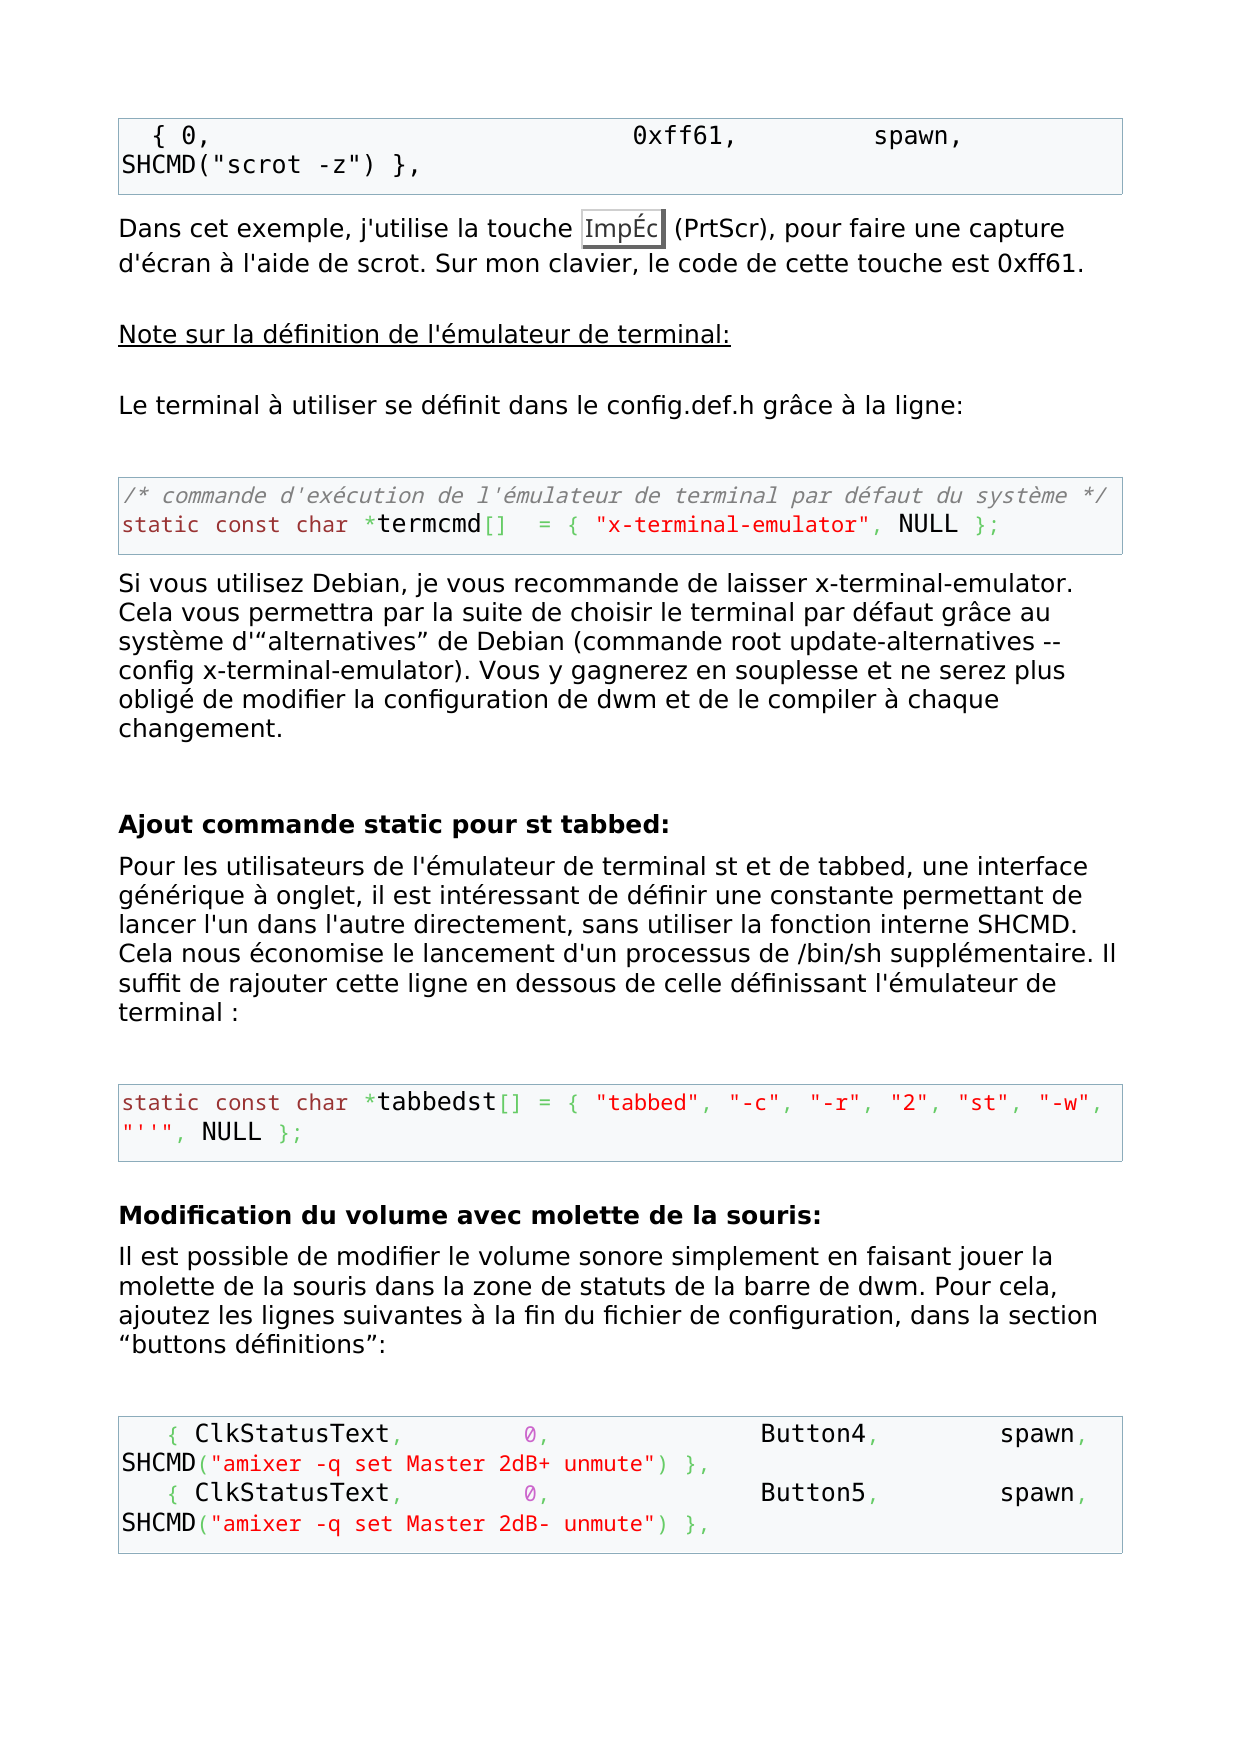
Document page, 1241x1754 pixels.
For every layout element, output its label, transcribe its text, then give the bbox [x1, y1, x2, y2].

text Le terminal à utiliser se définit dans le config.def.h grâce à la ligne: [118, 391, 1122, 449]
text Pour les utilisateurs de l'émulateur de terminal st et de tabbed, une interface générique à onglet, il est intéressant de définir une constante permettant de lancer l'un dans l'autre directement, sans utiliser la fonction interne SHCMD. Cela nous économise le lancement d'un processus de /bin/sh supplémentaire. Il suffit de rajouter cette ligne en dessous de celle définissant l'émulateur de terminal : [118, 852, 1122, 1056]
subtitle Modification du volume avec molette de la souris: [118, 1201, 1122, 1230]
text Il est possible de modifier le volume sonore simplement en faisant jouer la molette de la souris dans la zone de statuts de la barre de dwm. Pour cela, ajoutez les lignes suivantes à la fin du fichier de configuration, dans la section “buttons définitions”: [118, 1242, 1122, 1388]
table_header { 0, 0xff61, spawn, SHCMD("scrot -z") }, [119, 119, 1122, 194]
text Si vous utilisez Debian, je vous recommande de laisser x-terminal-emulator. Cela vous permettra par la suite de choisir le terminal par défaut grâce au système d'“alternatives” de Debian (commande root update-alternatives --config x-terminal-emulator). Vous y gagnerez en souplesse et ne serez plus obligé de modifier la configuration de dwm et de le compiler à chaque changement. [118, 569, 1122, 773]
subtitle Ajout commande static pour st tabbed: [118, 811, 1122, 840]
text Note sur la définition de l'émulateur de terminal: [118, 320, 1122, 378]
text Dans cet exemple, j'utilise la touche ImpÉc (PrtScr), pour faire une capture d'écran à l'aide de scrot. Sur mon clavier, le code de cette touche est 0xff61. [118, 209, 1122, 308]
table_header { ClkStatusText, 0, Button4, spawn, SHCMD("amixer -q set Master 2dB+ unmute") }, { ClkStatusText, 0, Button5, spawn, SHCMD("amixer -q set Master 2dB- unmute") }, [119, 1417, 1122, 1552]
table_header /* commande d'exécution de l'émulateur de terminal par défaut du système */ static const char *termcmd[] = { "x-terminal-emulator", NULL }; [119, 478, 1122, 554]
table_header static const char *tabbedst[] = { "tabbed", "-c", "-r", "2", "st", "-w", "''", NULL }; [119, 1085, 1122, 1161]
